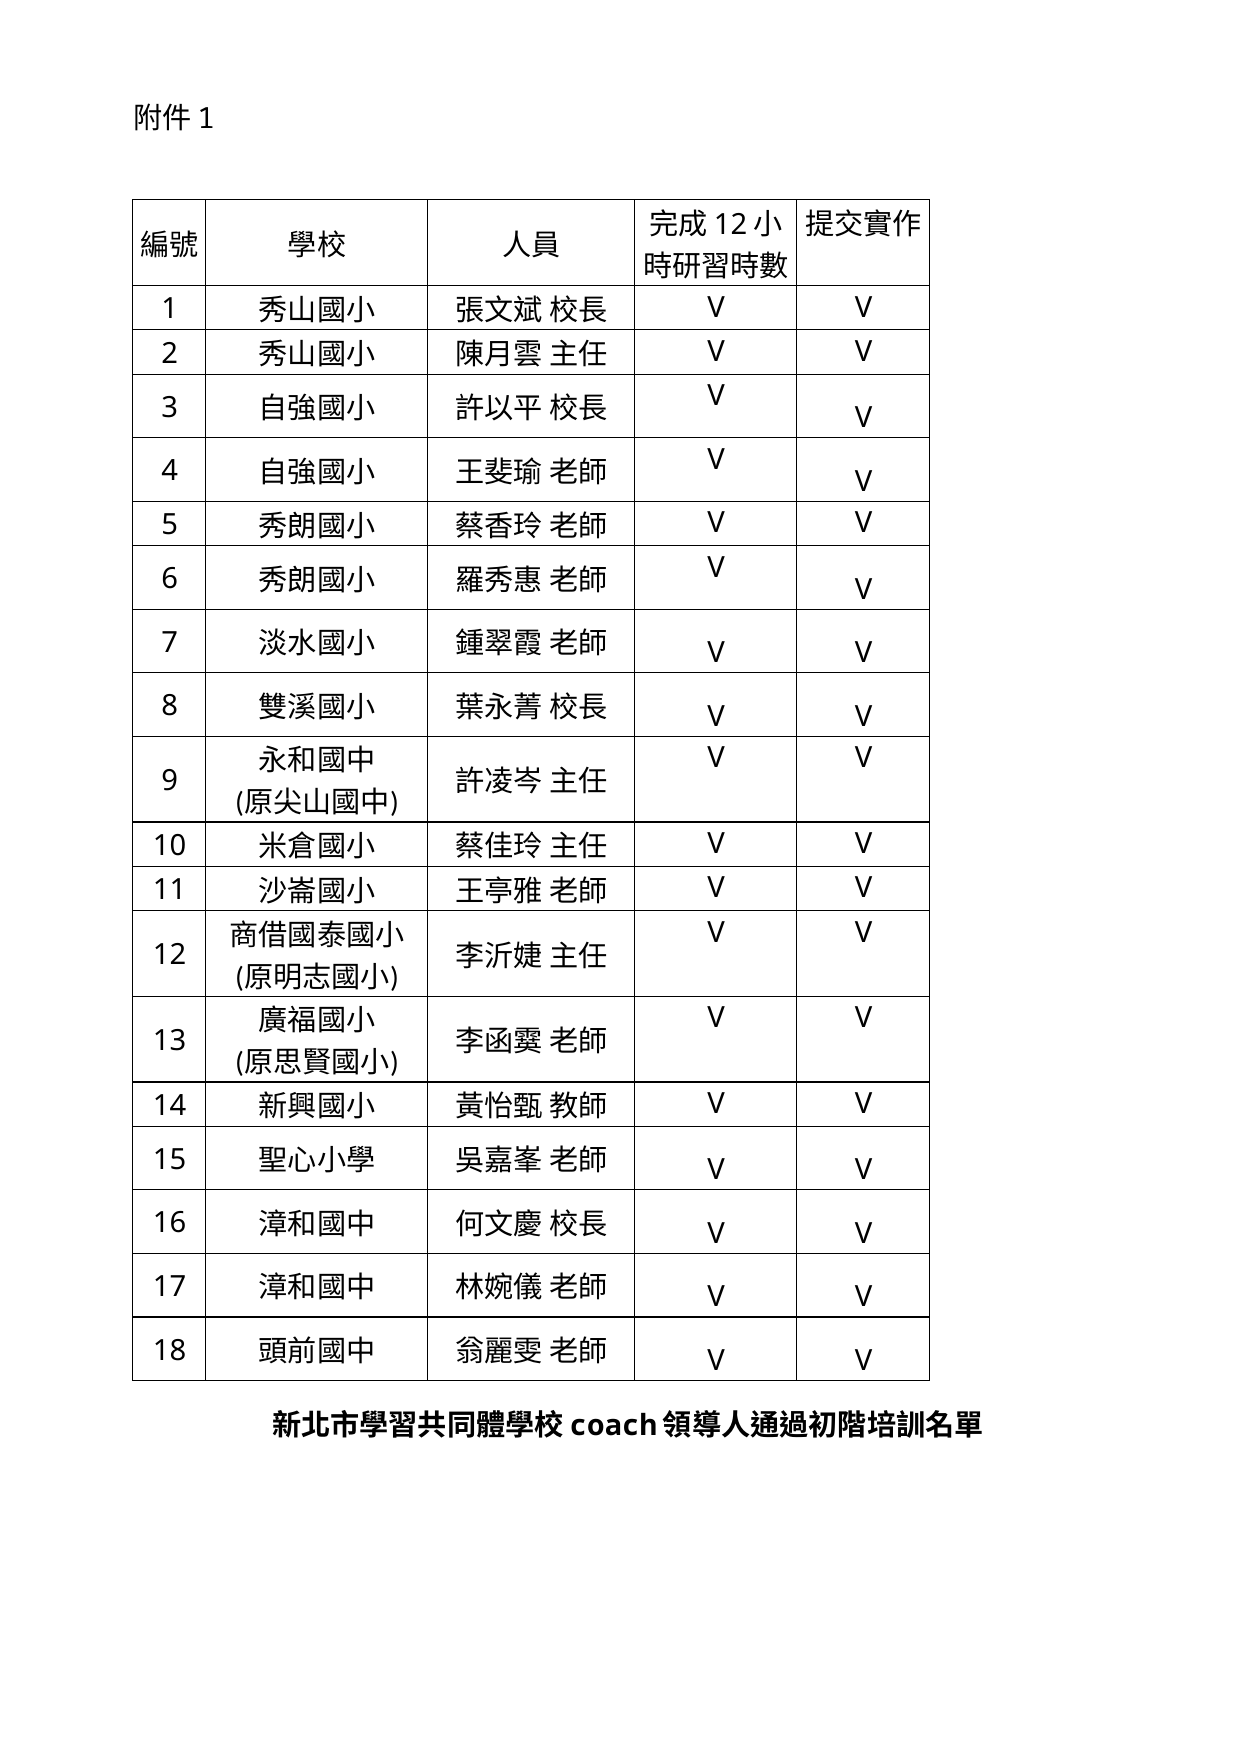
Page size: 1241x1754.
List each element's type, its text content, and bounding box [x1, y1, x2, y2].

table_cell 許凌岑 主任 [428, 737, 634, 821]
table_cell 翁麗雯 老師 [428, 1318, 634, 1380]
table_cell V [797, 997, 929, 1081]
table_cell 6 [133, 546, 205, 609]
table_header 編號 [133, 200, 205, 285]
table_cell 漳和國中 [206, 1190, 427, 1253]
table_cell 鍾翠霞 老師 [428, 610, 634, 672]
table_cell V [797, 673, 929, 736]
table_cell 秀山國小 [206, 286, 427, 329]
table_cell 吳嘉峯 老師 [428, 1127, 634, 1189]
table_cell 5 [133, 502, 205, 545]
table_cell V [797, 546, 929, 609]
table_cell V [635, 1318, 796, 1380]
table_cell 羅秀惠 老師 [428, 546, 634, 609]
table_cell V [635, 911, 796, 996]
table_cell V [797, 911, 929, 996]
table_cell V [797, 610, 929, 672]
table_cell 9 [133, 737, 205, 821]
table_cell V [797, 1083, 929, 1126]
table_cell V [797, 1127, 929, 1189]
table_cell V [797, 1318, 929, 1380]
table_cell 16 [133, 1190, 205, 1253]
table_cell V [635, 997, 796, 1081]
table_cell V [797, 375, 929, 437]
table_cell V [797, 867, 929, 910]
table_cell V [635, 438, 796, 501]
table_cell 何文慶 校長 [428, 1190, 634, 1253]
table_cell 秀朗國小 [206, 546, 427, 609]
table_cell 漳和國中 [206, 1254, 427, 1316]
table_header 完成12小時研習時數 [635, 200, 796, 285]
table_cell V [635, 673, 796, 736]
table_cell 王亭雅 老師 [428, 867, 634, 910]
text 新北市學習共同體學校coach領導人通過初階培訓名單 [133, 1381, 1122, 1443]
table_cell 3 [133, 375, 205, 437]
table_cell V [797, 737, 929, 821]
table_cell V [635, 330, 796, 374]
table_cell 王斐瑜 老師 [428, 438, 634, 501]
table_cell 2 [133, 330, 205, 374]
table_cell 永和國中 (原尖山國中) [206, 737, 427, 821]
table_cell V [635, 1083, 796, 1126]
table_cell 葉永菁 校長 [428, 673, 634, 736]
table_cell V [797, 502, 929, 545]
table_cell 18 [133, 1318, 205, 1380]
table_cell 頭前國中 [206, 1318, 427, 1380]
table_cell 蔡香玲 老師 [428, 502, 634, 545]
table_cell 15 [133, 1127, 205, 1189]
table_cell V [635, 286, 796, 329]
table_cell V [797, 1190, 929, 1253]
table_cell V [635, 610, 796, 672]
table_cell 10 [133, 823, 205, 866]
table_cell 7 [133, 610, 205, 672]
text 附件1 [133, 74, 1122, 137]
table_cell 8 [133, 673, 205, 736]
table_cell 廣福國小 (原思賢國小) [206, 997, 427, 1081]
table_cell 淡水國小 [206, 610, 427, 672]
table_cell 17 [133, 1254, 205, 1316]
table_cell 李函霙 老師 [428, 997, 634, 1081]
table_cell V [797, 1254, 929, 1316]
table_cell 12 [133, 911, 205, 996]
table_cell 自強國小 [206, 438, 427, 501]
table_cell 商借國泰國小 (原明志國小) [206, 911, 427, 996]
table_cell V [797, 330, 929, 374]
table_cell 李沂婕 主任 [428, 911, 634, 996]
table_cell 林婉儀 老師 [428, 1254, 634, 1316]
table_cell 聖心小學 [206, 1127, 427, 1189]
table_cell 14 [133, 1083, 205, 1126]
table_cell V [635, 1190, 796, 1253]
table_cell V [635, 867, 796, 910]
table_cell V [635, 1127, 796, 1189]
table_cell 蔡佳玲 主任 [428, 823, 634, 866]
table_cell 自強國小 [206, 375, 427, 437]
table_cell V [635, 1254, 796, 1316]
table_cell V [635, 375, 796, 437]
table_cell V [797, 438, 929, 501]
table_cell V [797, 823, 929, 866]
table_cell 1 [133, 286, 205, 329]
table_cell 米倉國小 [206, 823, 427, 866]
table_cell 13 [133, 997, 205, 1081]
table_cell 新興國小 [206, 1083, 427, 1126]
table_cell 秀山國小 [206, 330, 427, 374]
table_header 提交實作 [797, 200, 929, 285]
table_cell 張文斌 校長 [428, 286, 634, 329]
table_cell 4 [133, 438, 205, 501]
table_cell 黃怡甄 教師 [428, 1083, 634, 1126]
table_cell 許以平 校長 [428, 375, 634, 437]
table_cell V [635, 823, 796, 866]
table_cell 秀朗國小 [206, 502, 427, 545]
table_header 人員 [428, 200, 634, 285]
table_cell V [797, 286, 929, 329]
table_header 學校 [206, 200, 427, 285]
table_cell V [635, 546, 796, 609]
table_cell 雙溪國小 [206, 673, 427, 736]
table_cell V [635, 502, 796, 545]
table_cell 沙崙國小 [206, 867, 427, 910]
table_cell 11 [133, 867, 205, 910]
table_cell 陳月雲 主任 [428, 330, 634, 374]
table_cell V [635, 737, 796, 821]
